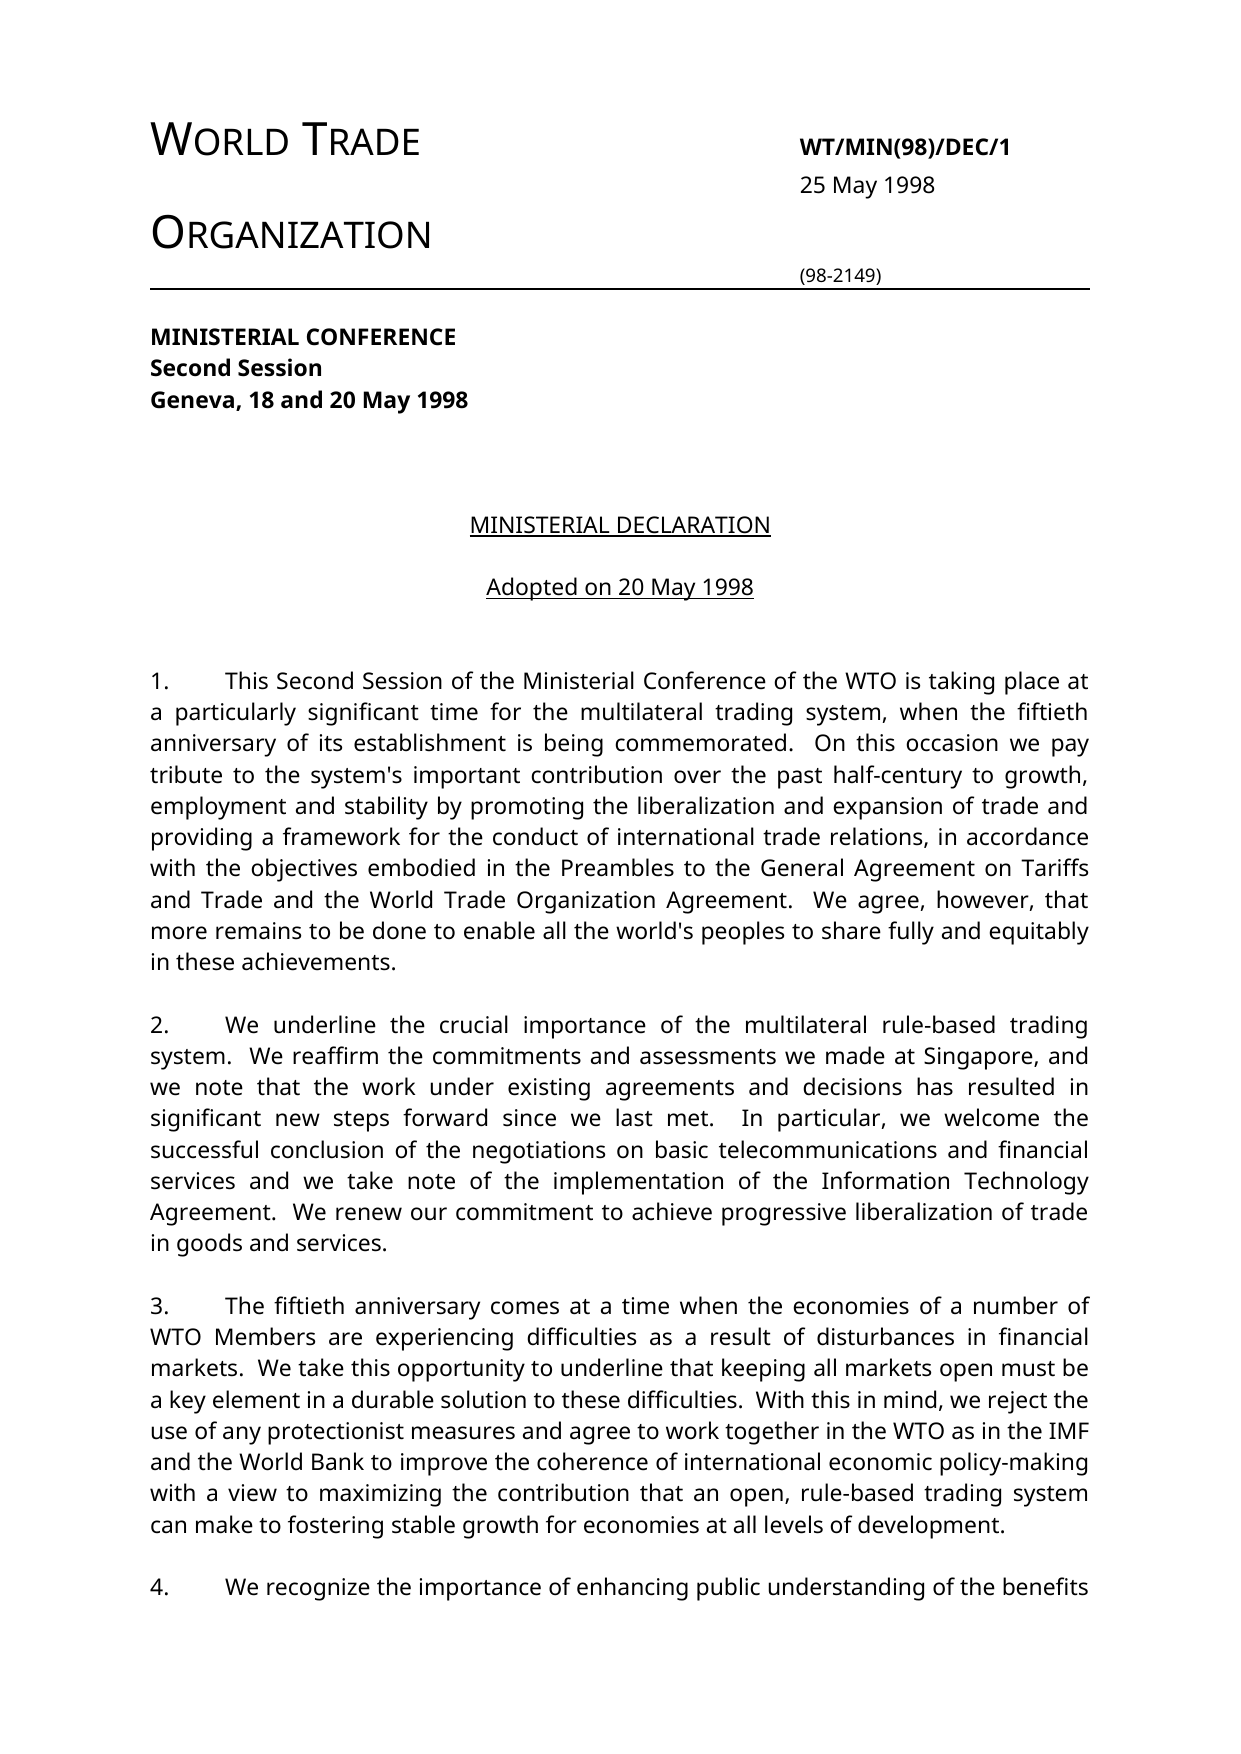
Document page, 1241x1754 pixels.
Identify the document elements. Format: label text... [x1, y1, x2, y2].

text Geneva, 18 and 20 May 1998 [150, 383, 1090, 415]
text 4. We recognize the importance of enhancing public understanding of the benefits [150, 1571, 1090, 1602]
text 25 May 1998 [150, 169, 1090, 200]
text Adopted on 20 May 1998 [150, 571, 1090, 602]
text Second Session [150, 352, 1090, 383]
text 1. This Second Session of the Ministerial Conference of the WTO is taking place at a particularly significant time for the multilateral trading system, when the fiftieth anniversary of its establishment is being commemorated. On this occasion we pay tribute to the system's important contribution over the past half-century to growth, employment and stability by promoting the liberalization and expansion of trade and providing a framework for the conduct of international trade relations, in accordance with the objectives embodied in the Preambles to the General Agreement on Tariffs and Trade and the World Trade Organization Agreement. We agree, however, that more remains to be done to enable all the world's peoples to share fully and equitably in these achievements. [150, 665, 1090, 977]
text World Trade WT/MIN(98)/DEC/1 [150, 106, 1090, 169]
text 2. We underline the crucial importance of the multilateral rule-based trading system. We reaffirm the commitments and assessments we made at Singapore, and we note that the work under existing agreements and decisions has resulted in significant new steps forward since we last met. In particular, we welcome the successful conclusion of the negotiations on basic telecommunications and financial services and we take note of the implementation of the Information Technology Agreement. We renew our commitment to achieve progressive liberalization of trade in goods and services. [150, 1008, 1090, 1258]
text Organization [150, 200, 1090, 262]
text 3. The fiftieth anniversary comes at a time when the economies of a number of WTO Members are experiencing difficulties as a result of disturbances in financial markets. We take this opportunity to underline that keeping all markets open must be a key element in a durable solution to these difficulties. With this in mind, we reject the use of any protectionist measures and agree to work together in the WTO as in the IMF and the World Bank to improve the coherence of international economic policy-making with a view to maximizing the contribution that an open, rule-based trading system can make to fostering stable growth for economies at all levels of development. [150, 1290, 1090, 1540]
text (98-2149) [150, 262, 1090, 288]
text MINISTERIAL CONFERENCE [150, 321, 1090, 352]
text MINISTERIAL DECLARATION [150, 508, 1090, 540]
